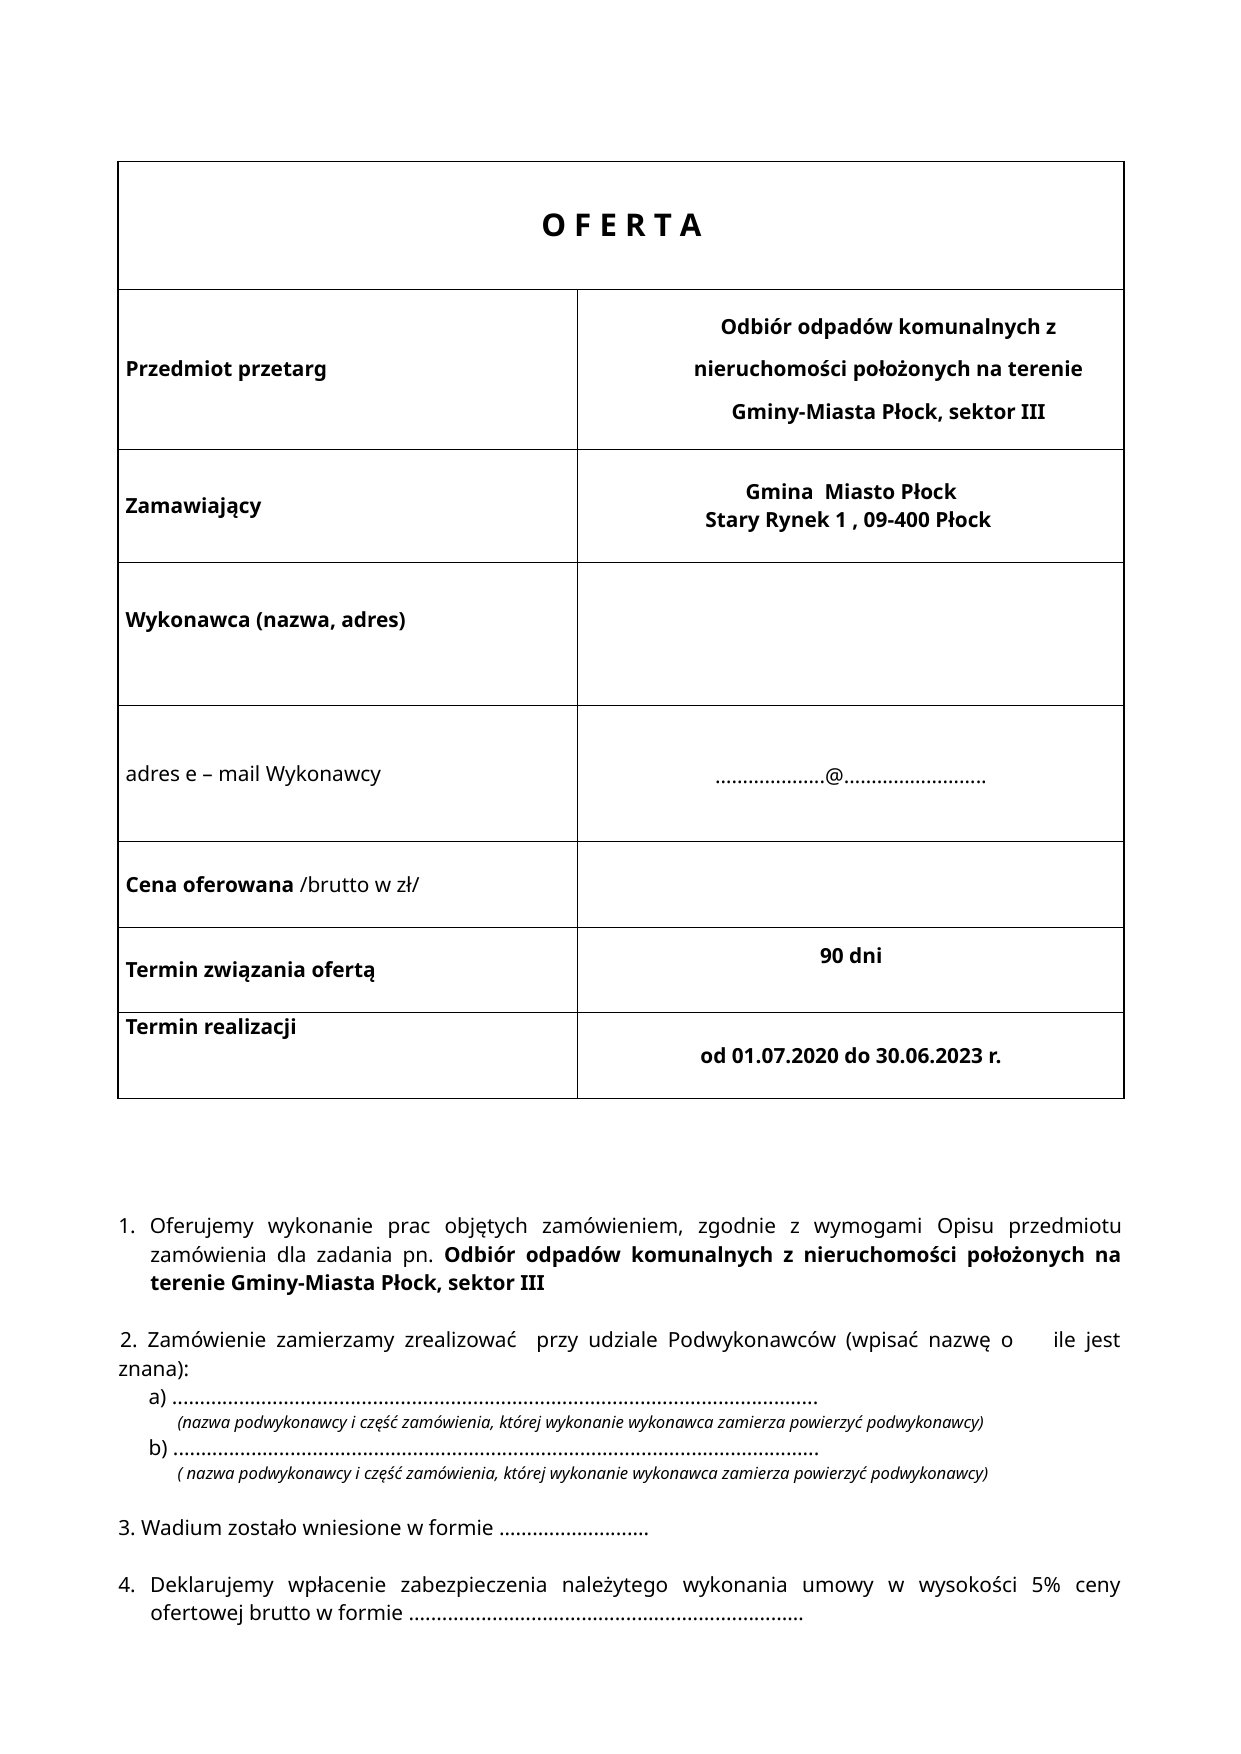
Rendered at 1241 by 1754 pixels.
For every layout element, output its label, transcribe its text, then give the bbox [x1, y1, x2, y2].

table_cell Zamawiający [119, 450, 577, 562]
table_header O F E R T A [119, 162, 1123, 289]
text 3. Wadium zostało wniesione w formie …........................ [118, 1513, 1122, 1541]
table_cell Odbiór odpadów komunalnych z nieruchomości położonych na terenie Gminy-Miasta Płock, sektor III [578, 290, 1123, 448]
table_cell [578, 563, 1123, 704]
table_cell Termin realizacji [119, 1013, 577, 1098]
table_cell Cena oferowana /brutto w zł/ [119, 842, 577, 927]
table_cell [578, 842, 1123, 927]
table_cell od 01.07.2020 do 30.06.2023 r. [578, 1013, 1123, 1098]
text a) .................................................................................................................... [148, 1382, 1122, 1411]
table_cell Przedmiot przetarg [119, 290, 577, 448]
table_cell ………………..@…………………….. [578, 706, 1123, 841]
text 2. Zamówienie zamierzamy zrealizować przy udziale Podwykonawców (wpisać nazwę o ile jest znana): [118, 1325, 1122, 1382]
text 1. Oferujemy wykonanie prac objętych zamówieniem, zgodnie z wymogami Opisu przedmiotu zamówienia dla zadania pn. Odbiór odpadów komunalnych z nieruchomości położonych na terenie Gminy-Miasta Płock, sektor III [118, 1212, 1122, 1297]
table_cell 90 dni [578, 928, 1123, 1012]
table_cell adres e – mail Wykonawcy [119, 706, 577, 841]
text b) .................................................................................................................... [148, 1433, 1122, 1462]
table_cell Termin związania ofertą [119, 928, 577, 1012]
text ( nazwa podwykonawcy i część zamówienia, której wykonanie wykonawca zamierza powierzyć podwykonawcy) [177, 1462, 1122, 1484]
text 4. Deklarujemy wpłacenie zabezpieczenia należytego wykonania umowy w wysokości 5% ceny ofertowej brutto w formie ....................................................................… [118, 1570, 1122, 1627]
table_cell Wykonawca (nazwa, adres) [119, 563, 577, 704]
table_cell Gmina Miasto Płock Stary Rynek 1 , 09-400 Płock [578, 450, 1123, 562]
text (nazwa podwykonawcy i część zamówienia, której wykonanie wykonawca zamierza powierzyć podwykonawcy) [177, 1411, 1122, 1433]
